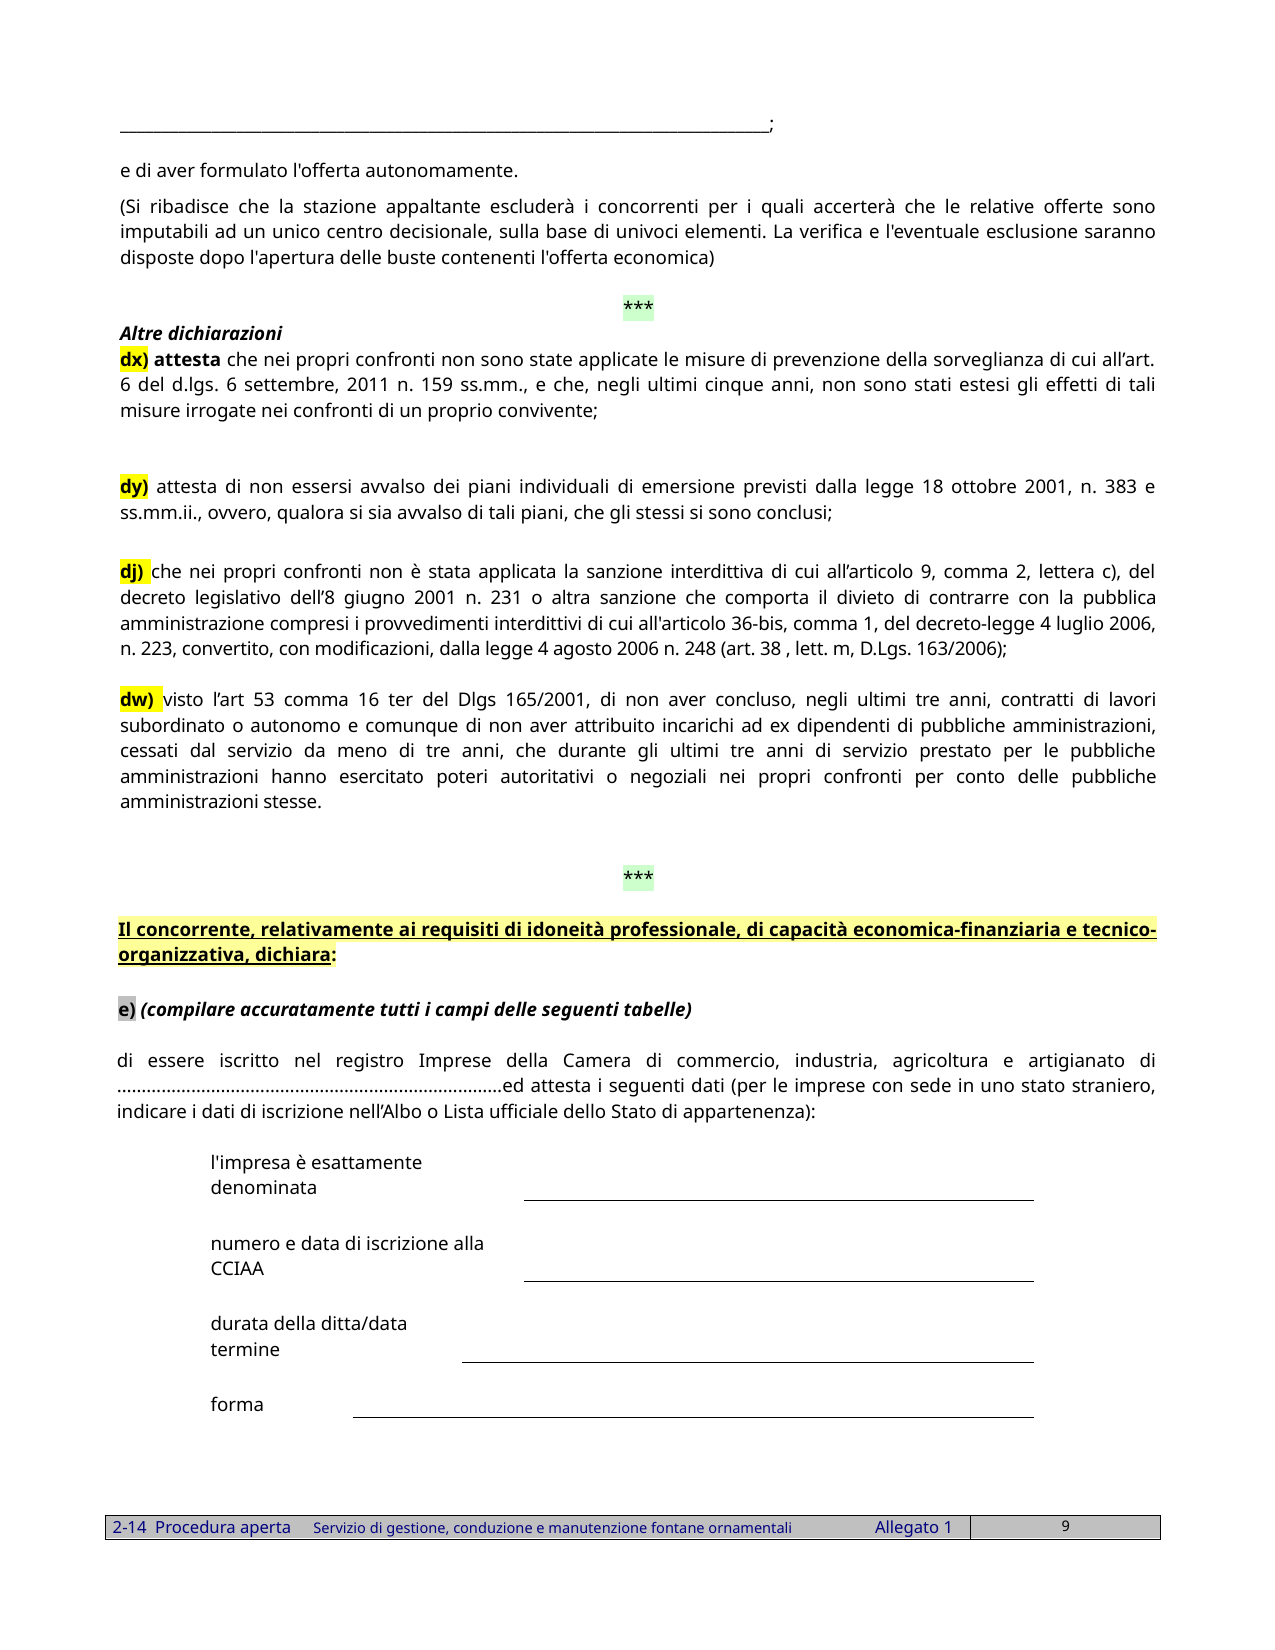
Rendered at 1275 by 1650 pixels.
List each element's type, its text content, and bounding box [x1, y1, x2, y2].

table_header durata della ditta/data termine [163, 1311, 462, 1362]
table_header forma [163, 1391, 352, 1417]
text (Si ribadisce che la stazione appaltante escluderà i concorrenti per i quali accerterà che le relative offerte sono imputabili ad un unico centro decisionale, sulla base di univoci elementi. La verifica e l'eventuale esclusione saranno disposte dopo l'apertura delle buste contenenti l'offerta economica) [120, 193, 1157, 269]
text e di aver formulato l'offerta autonomamente. [120, 157, 1157, 182]
table_header [524, 1230, 1034, 1281]
text e) (compilare accuratamente tutti i campi delle seguenti tabelle) [118, 996, 1157, 1021]
table_header numero e data di iscrizione alla CCIAA [163, 1230, 524, 1281]
table_header [353, 1391, 1034, 1417]
table_header [524, 1149, 1034, 1200]
table_header [462, 1311, 1034, 1362]
text Altre dichiarazioni [120, 321, 1157, 346]
text dj) che nei propri confronti non è stata applicata la sanzione interdittiva di cui all’articolo 9, comma 2, lettera c), del decreto legislativo dell’8 giugno 2001 n. 231 o altra sanzione che comporta il divieto di contrarre con la pubblica amministrazione compresi i provvedimenti interdittivi di cui all'articolo 36-bis, comma 1, del decreto-legge 4 luglio 2006, n. 223, convertito, con modificazioni, dalla legge 4 agosto 2006 n. 248 (art. 38 , lett. m, D.Lgs. 163/2006); [120, 559, 1157, 661]
text *** [120, 865, 1157, 891]
text dx) attesta che nei propri confronti non sono state applicate le misure di prevenzione della sorveglianza di cui all’art. 6 del d.lgs. 6 settembre, 2011 n. 159 ss.mm., e che, negli ultimi cinque anni, non sono stati estesi gli effetti di tali misure irrogate nei confronti di un proprio convivente; [120, 346, 1157, 423]
table_header l'impresa è esattamente denominata [163, 1149, 524, 1200]
text dw) visto l’art 53 comma 16 ter del Dlgs 165/2001, di non aver concluso, negli ultimi tre anni, contratti di lavori subordinato o autonomo e comunque di non aver attribuito incarichi ad ex dipendenti di pubbliche amministrazioni, cessati dal servizio da meno di tre anni, che durante gli ultimi tre anni di servizio prestato per le pubbliche amministrazioni hanno esercitato poteri autoritativi o negoziali nei propri confronti per conto delle pubbliche amministrazioni stesse. [120, 686, 1157, 814]
text ______________________________________________________________________________; [120, 111, 1157, 136]
text organizzativa, dichiara: [118, 939, 1157, 967]
text Il concorrente, relativamente ai requisiti di idoneità professionale, di capacità economica-finanziaria e tecnico- [118, 916, 1157, 938]
text *** [120, 295, 1157, 321]
text dy) attesta di non essersi avvalso dei piani individuali di emersione previsti dalla legge 18 ottobre 2001, n. 383 e ss.mm.ii., ovvero, qualora si sia avvalso di tali piani, che gli stessi si sono conclusi; [120, 474, 1157, 525]
text di essere iscritto nel registro Imprese della Camera di commercio, industria, agricoltura e artigianato di ……………………………………………………………………ed attesta i seguenti dati (per le imprese con sede in uno stato straniero, indicare i dati di iscrizione nell’Albo o Lista ufficiale dello Stato di appartenenza): [117, 1047, 1157, 1123]
